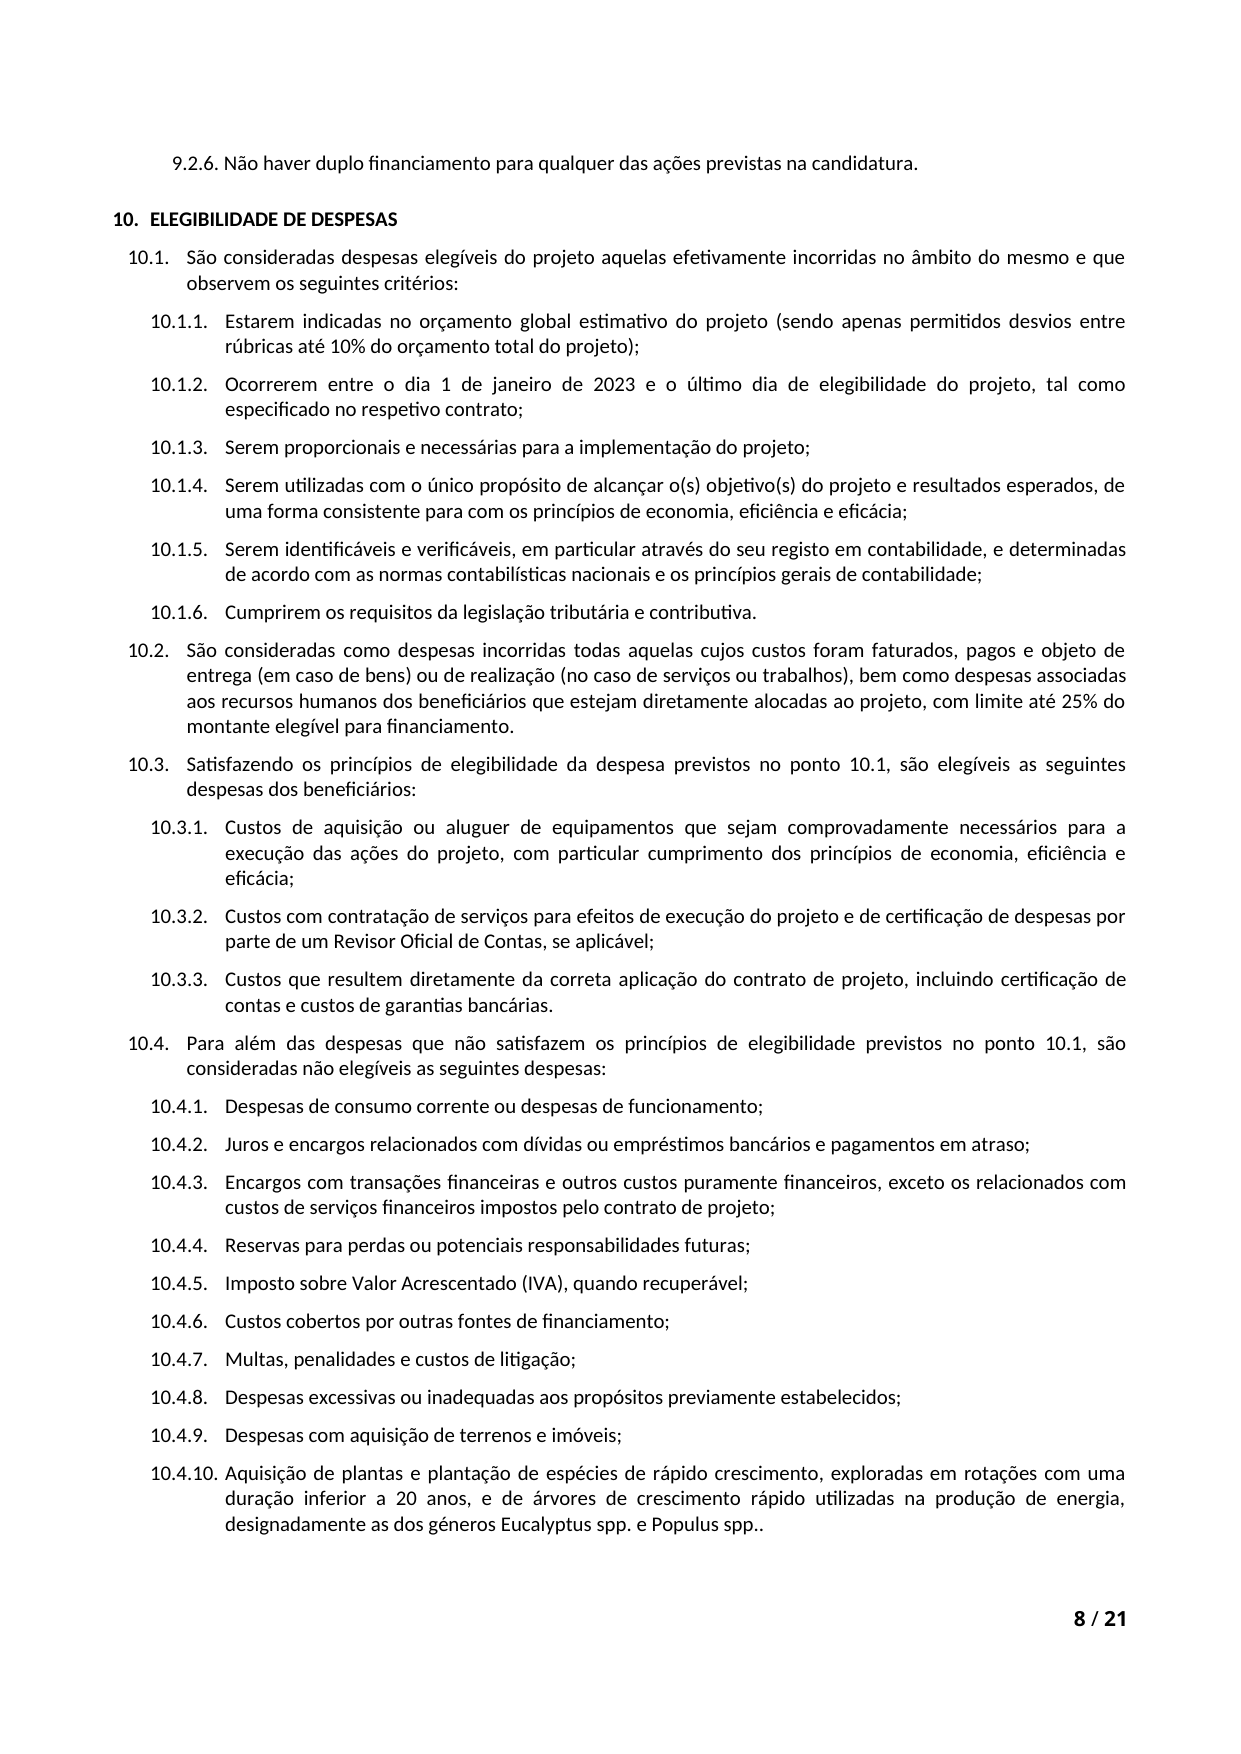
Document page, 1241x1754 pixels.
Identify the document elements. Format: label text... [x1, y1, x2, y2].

list Imposto sobre Valor Acrescentado (IVA), quando recuperável; [150, 1270, 1128, 1296]
list São consideradas como despesas incorridas todas aquelas cujos custos foram faturados, pagos e objeto de entrega (em caso de bens) ou de realização (no caso de serviços ou trabalhos), bem como despesas associadas aos recursos humanos dos beneficiários que estejam diretamente alocadas ao projeto, com limite até 25% do montante elegível para financiamento. [127, 637, 1128, 739]
list Cumprirem os requisitos da legislação tributária e contributiva. [150, 599, 1128, 624]
list Aquisição de plantas e plantação de espécies de rápido crescimento, exploradas em rotações com uma duração inferior a 20 anos, e de árvores de crescimento rápido utilizadas na produção de energia, designadamente as dos géneros Eucalyptus spp. e Populus spp.. [150, 1460, 1128, 1536]
text 9.2.6. Não haver duplo financiamento para qualquer das ações previstas na candidatura. [172, 150, 1128, 175]
list Multas, penalidades e custos de litigação; [150, 1346, 1128, 1372]
list Despesas com aquisição de terrenos e imóveis; [150, 1422, 1128, 1447]
list Para além das despesas que não satisfazem os princípios de elegibilidade previstos no ponto 10.1, são consideradas não elegíveis as seguintes despesas: [127, 1030, 1128, 1081]
list Serem proporcionais e necessárias para a implementação do projeto; [150, 434, 1128, 460]
list Despesas de consumo corrente ou despesas de funcionamento; [150, 1093, 1128, 1119]
list Custos que resultem diretamente da correta aplicação do contrato de projeto, incluindo certificação de contas e custos de garantias bancárias. [150, 967, 1128, 1017]
list Satisfazendo os princípios de elegibilidade da despesa previstos no ponto 10.1, são elegíveis as seguintes despesas dos beneficiários: [127, 751, 1128, 802]
list Serem utilizadas com o único propósito de alcançar o(s) objetivo(s) do projeto e resultados esperados, de uma forma consistente para com os princípios de economia, eficiência e eficácia; [150, 472, 1128, 523]
list Custos cobertos por outras fontes de financiamento; [150, 1308, 1128, 1334]
list São consideradas despesas elegíveis do projeto aquelas efetivamente incorridas no âmbito do mesmo e que observem os seguintes critérios: [127, 244, 1128, 295]
list Serem identificáveis e verificáveis, em particular através do seu registo em contabilidade, e determinadas de acordo com as normas contabilísticas nacionais e os princípios gerais de contabilidade; [150, 536, 1128, 587]
list Encargos com transações financeiras e outros custos puramente financeiros, exceto os relacionados com custos de serviços financeiros impostos pelo contrato de projeto; [150, 1169, 1128, 1220]
list ELEGIBILIDADE DE DESPESAS [112, 207, 1128, 232]
list Custos com contratação de serviços para efeitos de execução do projeto e de certificação de despesas por parte de um Revisor Oficial de Contas, se aplicável; [150, 903, 1128, 954]
list Ocorrerem entre o dia 1 de janeiro de 2023 e o último dia de elegibilidade do projeto, tal como especificado no respetivo contrato; [150, 371, 1128, 422]
list Despesas excessivas ou inadequadas aos propósitos previamente estabelecidos; [150, 1384, 1128, 1409]
list Reservas para perdas ou potenciais responsabilidades futuras; [150, 1232, 1128, 1258]
list Juros e encargos relacionados com dívidas ou empréstimos bancários e pagamentos em atraso; [150, 1131, 1128, 1157]
list Estarem indicadas no orçamento global estimativo do projeto (sendo apenas permitidos desvios entre rúbricas até 10% do orçamento total do projeto); [150, 308, 1128, 359]
list Custos de aquisição ou aluguer de equipamentos que sejam comprovadamente necessários para a execução das ações do projeto, com particular cumprimento dos princípios de economia, eficiência e eficácia; [150, 814, 1128, 891]
